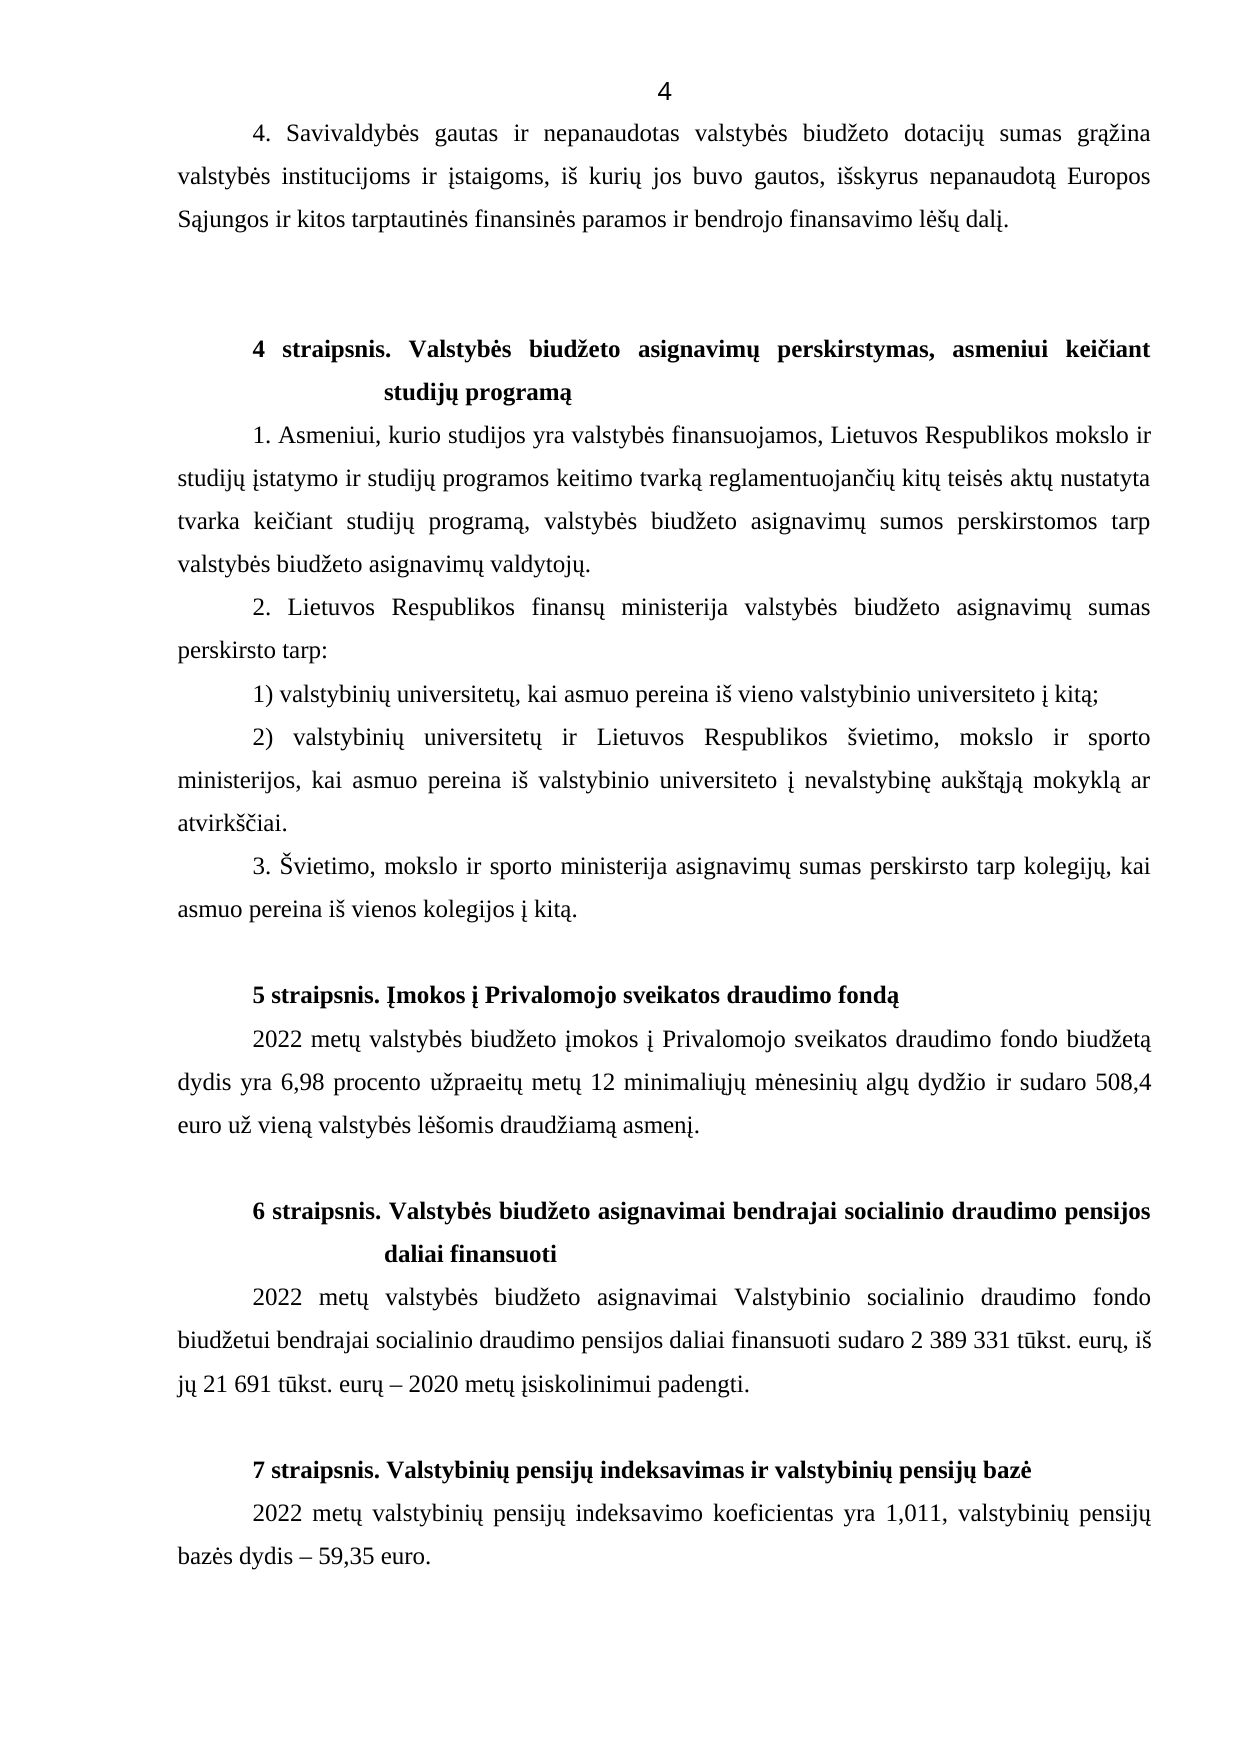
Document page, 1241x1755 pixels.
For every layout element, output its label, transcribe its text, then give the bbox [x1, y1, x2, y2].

text 2) valstybinių universitetų ir Lietuvos Respublikos švietimo, mokslo ir sporto ministerijos, kai asmuo pereina iš valstybinio universiteto į nevalstybinę aukštąją mokyklą ar atvirkščiai. [177, 722, 1152, 837]
text 2022 metų valstybės biudžeto įmokos į Privalomojo sveikatos draudimo fondo biudžetą dydis yra 6,98 procento užpraeitų metų 12 minimaliųjų mėnesinių algų dydžio ir sudaro 508,4 euro už vieną valstybės lėšomis draudžiamą asmenį. [177, 1024, 1152, 1139]
text 7 straipsnis. Valstybinių pensijų indeksavimas ir valstybinių pensijų bazė [177, 1455, 1152, 1484]
text 1) valstybinių universitetų, kai asmuo pereina iš vieno valstybinio universiteto į kitą; [177, 679, 1152, 707]
text 2022 metų valstybinių pensijų indeksavimo koeficientas yra 1,011, valstybinių pensijų bazės dydis – 59,35 euro. [177, 1498, 1152, 1570]
text 1. Asmeniui, kurio studijos yra valstybės finansuojamos, Lietuvos Respublikos mokslo ir studijų įstatymo ir studijų programos keitimo tvarką reglamentuojančių kitų teisės aktų nustatyta tvarka keičiant studijų programą, valstybės biudžeto asignavimų sumos perskirstomos tarp valstybės biudžeto asignavimų valdytojų. [177, 420, 1152, 578]
text 4. Savivaldybės gautas ir nepanaudotas valstybės biudžeto dotacijų sumas grąžina valstybės institucijoms ir įstaigoms, iš kurių jos buvo gautos, išskyrus nepanaudotą Europos Sąjungos ir kitos tarptautinės finansinės paramos ir bendrojo finansavimo lėšų dalį. [177, 118, 1152, 233]
text 2022 metų valstybės biudžeto asignavimai Valstybinio socialinio draudimo fondo biudžetui bendrajai socialinio draudimo pensijos daliai finansuoti sudaro 2 389 331 tūkst. eurų, iš jų 21 691 tūkst. eurų – 2020 metų įsiskolinimui padengti. [177, 1282, 1152, 1397]
text 5 straipsnis. Įmokos į Privalomojo sveikatos draudimo fondą [177, 981, 1152, 1009]
text 3. Švietimo, mokslo ir sporto ministerija asignavimų sumas perskirsto tarp kolegijų, kai asmuo pereina iš vienos kolegijos į kitą. [177, 851, 1152, 923]
text 6 straipsnis. Valstybės biudžeto asignavimai bendrajai socialinio draudimo pensijos daliai finansuoti [252, 1196, 1152, 1268]
text 2. Lietuvos Respublikos finansų ministerija valstybės biudžeto asignavimų sumas perskirsto tarp: [177, 592, 1152, 664]
text 4 straipsnis. Valstybės biudžeto asignavimų perskirstymas, asmeniui keičiant studijų programą [252, 334, 1152, 406]
